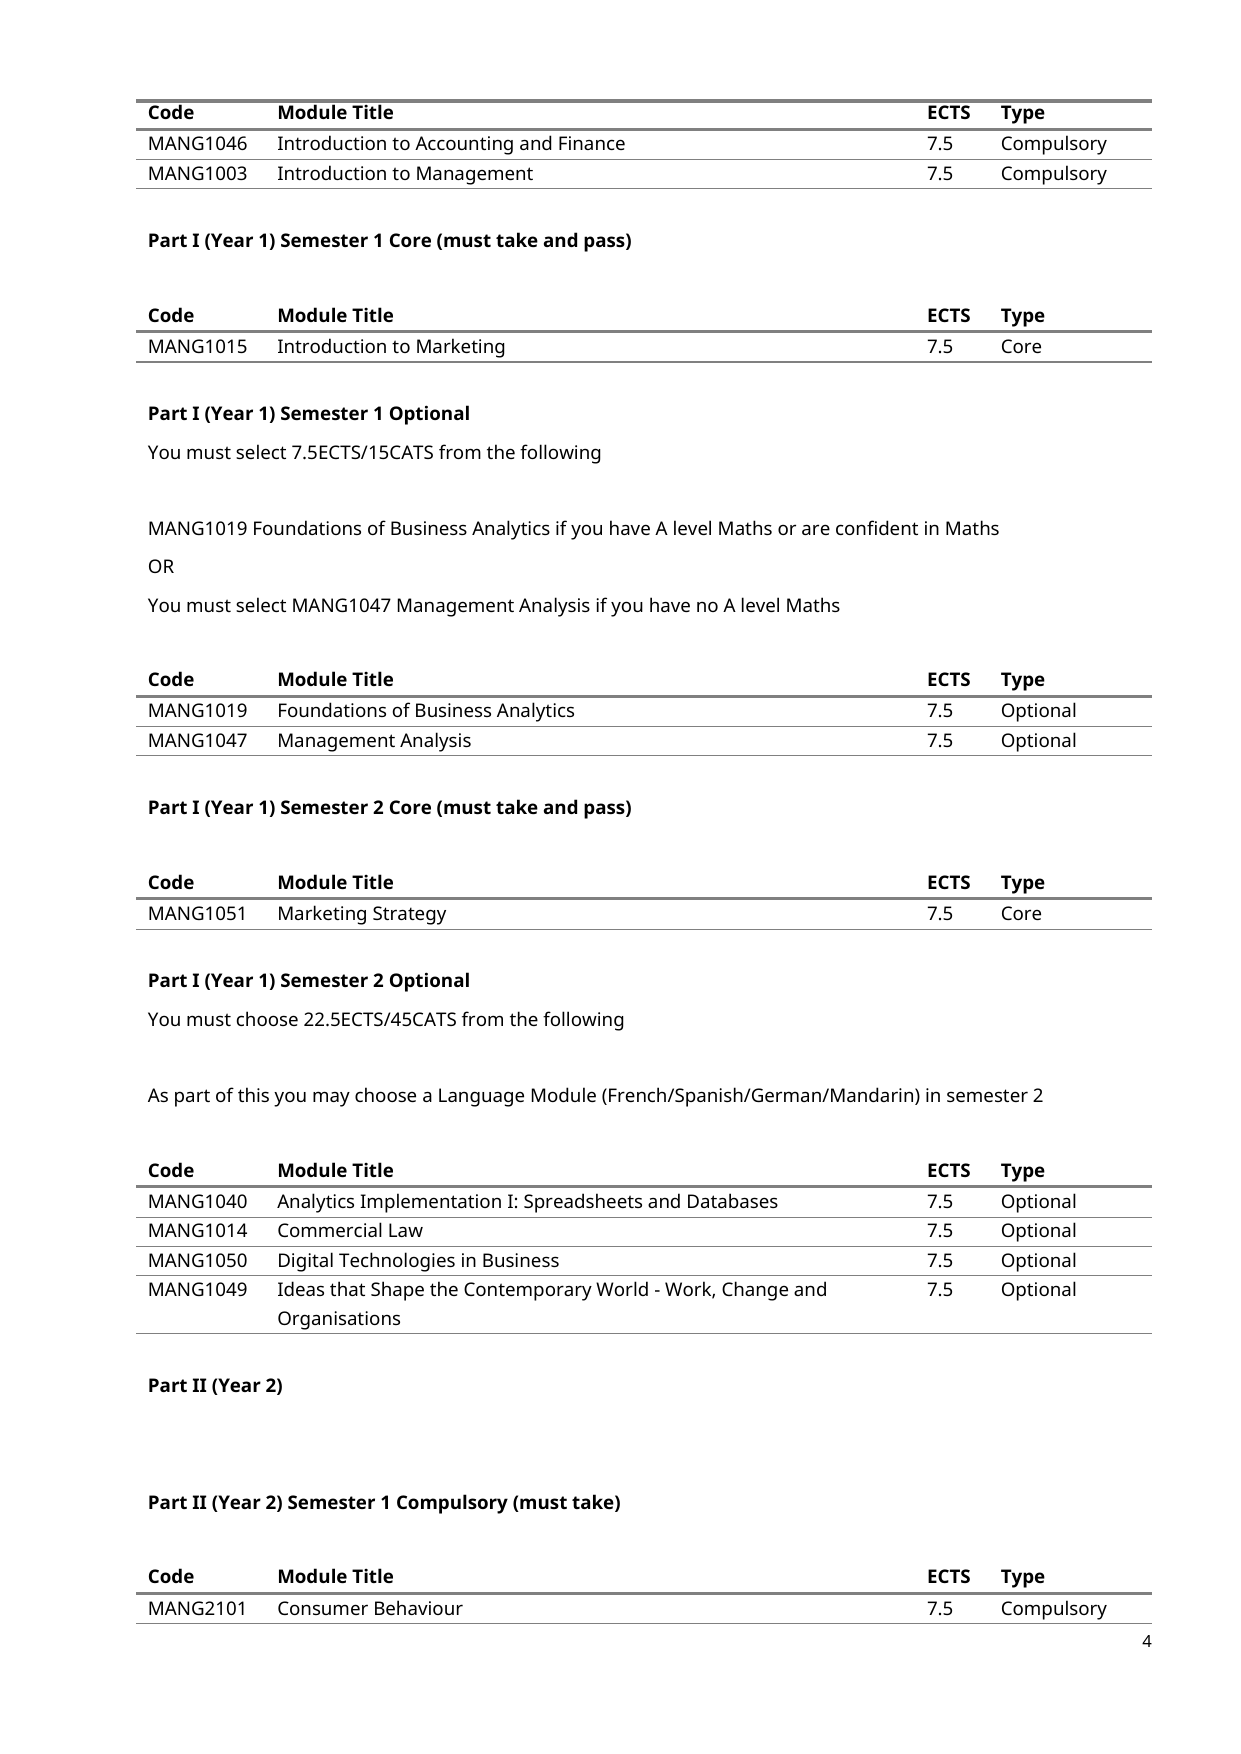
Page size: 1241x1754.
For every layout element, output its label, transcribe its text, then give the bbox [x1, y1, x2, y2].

table_cell Code [136, 1564, 266, 1592]
table_cell Optional [989, 1218, 1152, 1246]
table_cell Part II (Year 2) [136, 1334, 1152, 1451]
table_cell Code [136, 103, 266, 127]
table_cell MANG1003 [136, 160, 266, 188]
table_cell ECTS [916, 1564, 989, 1592]
table_cell MANG1047 [136, 727, 266, 755]
table_cell 7.5 [916, 1276, 989, 1333]
table_cell Type [989, 869, 1152, 897]
table_cell Marketing Strategy [266, 900, 916, 928]
table_cell 7.5 [916, 160, 989, 188]
table_cell Module Title [266, 666, 916, 694]
table_cell Module Title [266, 869, 916, 897]
table_cell Part II (Year 2) Semester 1 Compulsory (must take) [136, 1451, 1152, 1564]
table_cell Consumer Behaviour [266, 1595, 916, 1623]
table_cell Part I (Year 1) Semester 1 Optional You must select 7.5ECTS/15CATS from the following MANG1019 Foundations of Business Analytics if you have A level Maths or are confident in Maths OR You must select MANG1047 Management Analysis if you have no A level Maths [136, 363, 1152, 666]
table_cell Optional [989, 1247, 1152, 1275]
table_cell Type [989, 103, 1152, 127]
table_cell 7.5 [916, 727, 989, 755]
table_cell Introduction to Marketing [266, 333, 916, 361]
table_cell 7.5 [916, 333, 989, 361]
table_cell MANG1050 [136, 1247, 266, 1275]
table_cell Introduction to Management [266, 160, 916, 188]
table_cell MANG2101 [136, 1595, 266, 1623]
table_cell Digital Technologies in Business [266, 1247, 916, 1275]
table_cell Core [989, 333, 1152, 361]
table_cell ECTS [916, 1157, 989, 1185]
table_cell Code [136, 1157, 266, 1185]
table_cell Compulsory [989, 160, 1152, 188]
table_cell ECTS [916, 666, 989, 694]
table_cell Code [136, 666, 266, 694]
table_cell Type [989, 1157, 1152, 1185]
table_cell 7.5 [916, 900, 989, 928]
table_cell Module Title [266, 302, 916, 330]
table_cell Optional [989, 727, 1152, 755]
table_cell MANG1046 [136, 131, 266, 159]
table_cell MANG1015 [136, 333, 266, 361]
table_cell Optional [989, 1188, 1152, 1217]
table_cell Module Title [266, 1157, 916, 1185]
table_cell 7.5 [916, 1218, 989, 1246]
table_cell Part I (Year 1) Semester 2 Core (must take and pass) [136, 756, 1152, 869]
table_cell Foundations of Business Analytics [266, 698, 916, 726]
table_cell Management Analysis [266, 727, 916, 755]
table_cell MANG1049 [136, 1276, 266, 1333]
table_cell ECTS [916, 103, 989, 127]
table_cell Compulsory [989, 1595, 1152, 1623]
table_cell 7.5 [916, 1595, 989, 1623]
table_cell Module Title [266, 1564, 916, 1592]
table_cell ECTS [916, 869, 989, 897]
table_cell 7.5 [916, 1188, 989, 1217]
table_cell 7.5 [916, 1247, 989, 1275]
table_cell MANG1014 [136, 1218, 266, 1246]
table_cell Core [989, 900, 1152, 928]
table_cell Commercial Law [266, 1218, 916, 1246]
table_cell Introduction to Accounting and Finance [266, 131, 916, 159]
table_cell Type [989, 302, 1152, 330]
table_cell Type [989, 1564, 1152, 1592]
table_cell Optional [989, 1276, 1152, 1333]
table_cell Compulsory [989, 131, 1152, 159]
table_cell Ideas that Shape the Contemporary World - Work, Change and Organisations [266, 1276, 916, 1333]
table_cell MANG1019 [136, 698, 266, 726]
table_cell Part I (Year 1) Semester 2 Optional You must choose 22.5ECTS/45CATS from the following As part of this you may choose a Language Module (French/Spanish/German/Mandarin) in semester 2 [136, 930, 1152, 1157]
table_cell Optional [989, 698, 1152, 726]
table_cell 7.5 [916, 131, 989, 159]
table_cell Type [989, 666, 1152, 694]
table_cell Code [136, 302, 266, 330]
table_cell Analytics Implementation I: Spreadsheets and Databases [266, 1188, 916, 1217]
table_cell Module Title [266, 103, 916, 127]
table_cell ECTS [916, 302, 989, 330]
table_cell MANG1051 [136, 900, 266, 928]
table_cell Part I (Year 1) Semester 1 Core (must take and pass) [136, 189, 1152, 302]
table_cell 7.5 [916, 698, 989, 726]
table_cell MANG1040 [136, 1188, 266, 1217]
table_cell Code [136, 869, 266, 897]
